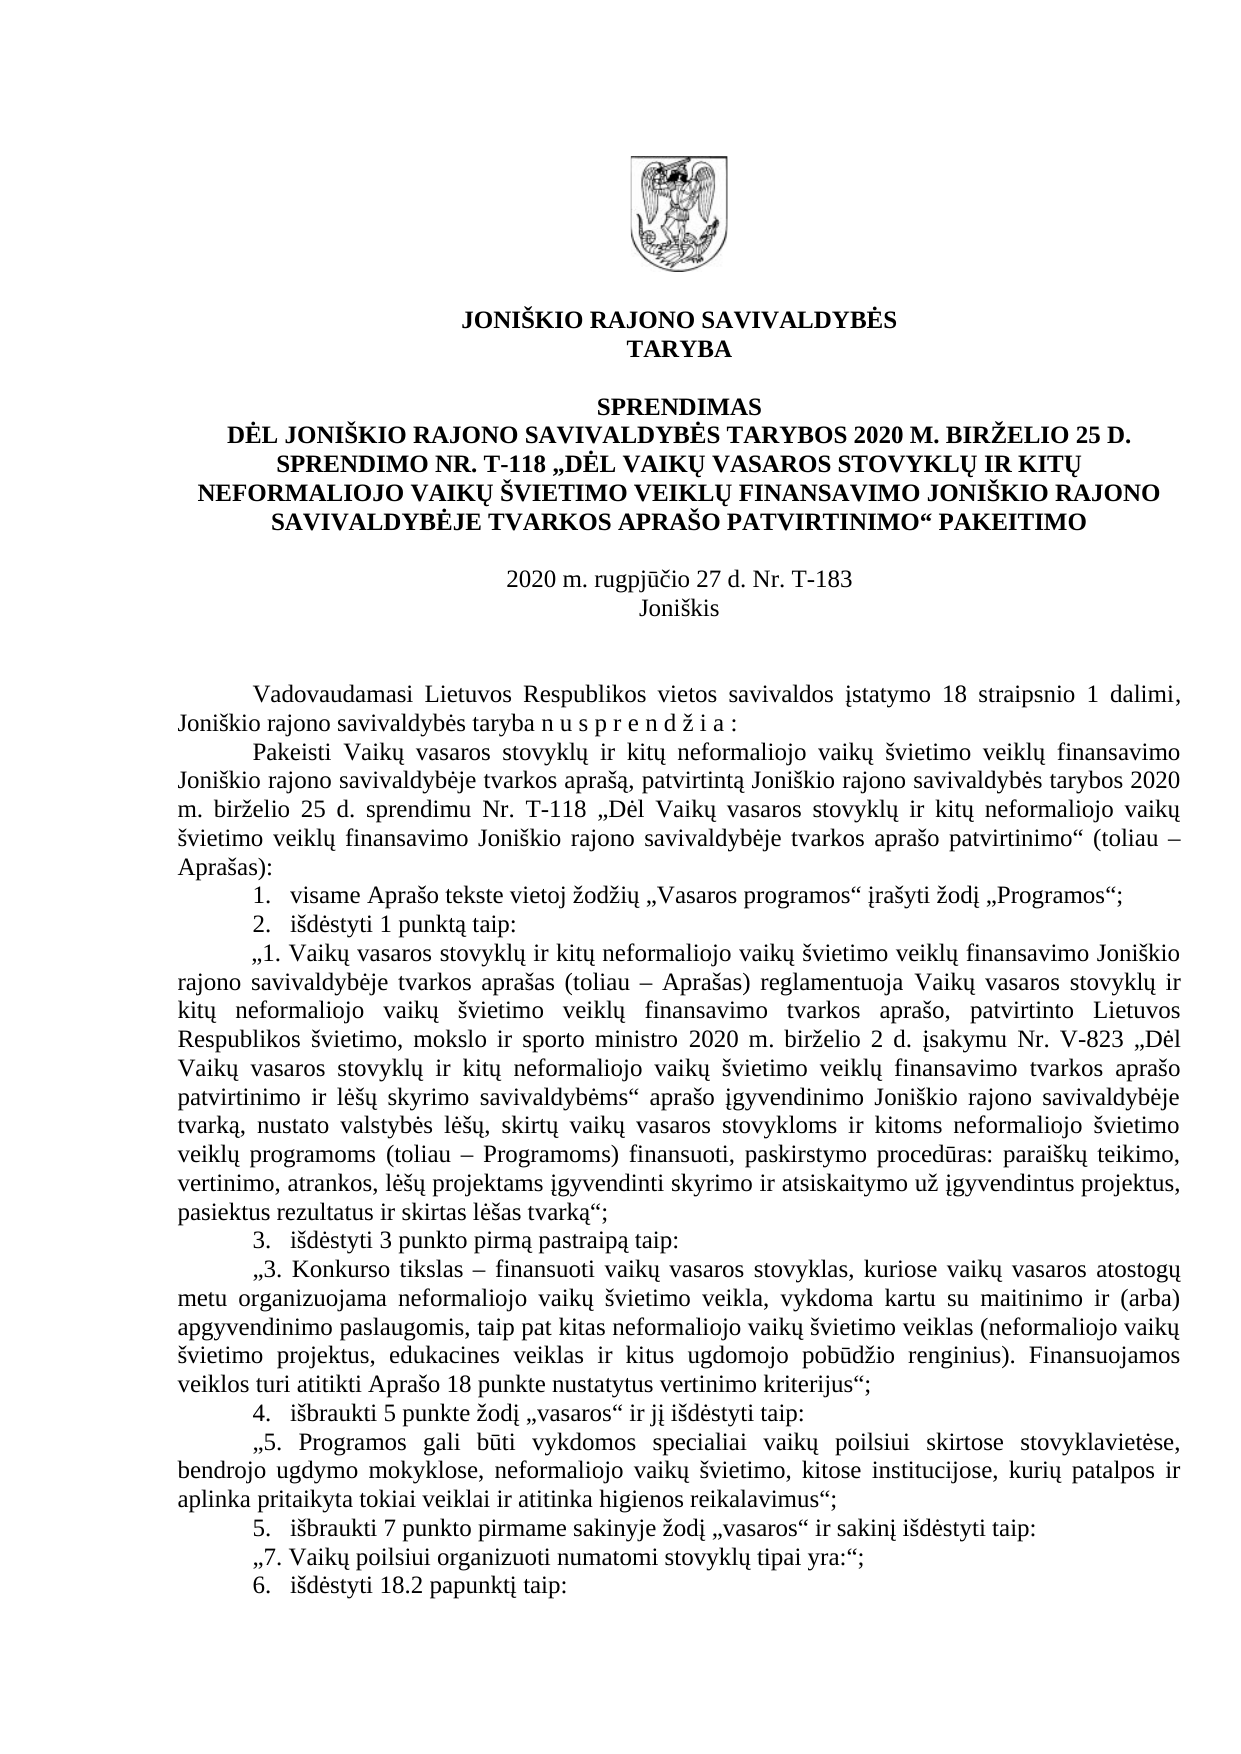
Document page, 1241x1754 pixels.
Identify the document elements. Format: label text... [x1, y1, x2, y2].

text „3. Konkurso tikslas – finansuoti vaikų vasaros stovyklas, kuriose vaikų vasaros atostogų metu organizuojama neformaliojo vaikų švietimo veikla, vykdoma kartu su maitinimo ir (arba) apgyvendinimo paslaugomis, taip pat kitas neformaliojo vaikų švietimo veiklas (neformaliojo vaikų švietimo projektus, edukacines veiklas ir kitus ugdomojo pobūdžio renginius). Finansuojamos veiklos turi atitikti Aprašo 18 punkte nustatytus vertinimo kriterijus“; [177, 1254, 1181, 1398]
text 5. išbraukti 7 punkto pirmame sakinyje žodį „vasaros“ ir sakinį išdėstyti taip: [252, 1513, 1181, 1542]
text SPRENDIMAS [177, 392, 1181, 420]
text „1. Vaikų vasaros stovyklų ir kitų neformaliojo vaikų švietimo veiklų finansavimo Joniškio rajono savivaldybėje tvarkos aprašas (toliau – Aprašas) reglamentuoja Vaikų vasaros stovyklų ir kitų neformaliojo vaikų švietimo veiklų finansavimo tvarkos aprašo, patvirtinto Lietuvos Respublikos švietimo, mokslo ir sporto ministro 2020 m. birželio 2 d. įsakymu Nr. V-823 „Dėl Vaikų vasaros stovyklų ir kitų neformaliojo vaikų švietimo veiklų finansavimo tvarkos aprašo patvirtinimo ir lėšų skyrimo savivaldybėms“ aprašo įgyvendinimo Joniškio rajono savivaldybėje tvarką, nustato valstybės lėšų, skirtų vaikų vasaros stovykloms ir kitoms neformaliojo švietimo veiklų programoms (toliau – Programoms) finansuoti, paskirstymo procedūras: paraiškų teikimo, vertinimo, atrankos, lėšų projektams įgyvendinti skyrimo ir atsiskaitymo už įgyvendintus projektus, pasiektus rezultatus ir skirtas lėšas tvarką“; [177, 938, 1181, 1225]
text DĖL JONIŠKIO RAJONO SAVIVALDYBĖS TARYBOS 2020 M. BIRŽELIO 25 D. SPRENDIMO NR. T-118 „DĖL VAIKŲ VASAROS STOVYKLŲ IR KITŲ NEFORMALIOJO VAIKŲ ŠVIETIMO VEIKLŲ FINANSAVIMO JONIŠKIO RAJONO SAVIVALDYBĖJE TVARKOS APRAŠO PATVIRTINIMO“ PAKEITIMO [177, 420, 1181, 535]
text 6. išdėstyti 18.2 papunktį taip: [252, 1570, 1181, 1599]
text 4. išbraukti 5 punkte žodį „vasaros“ ir jį išdėstyti taip: [252, 1398, 1181, 1427]
text 3. išdėstyti 3 punkto pirmą pastraipą taip: [252, 1225, 1181, 1254]
text „7. Vaikų poilsiui organizuoti numatomi stovyklų tipai yra:“; [252, 1542, 1181, 1570]
text Joniškis [177, 593, 1181, 622]
text Joniškio rajono savivaldybės TARYBA [177, 305, 1181, 363]
text 2. išdėstyti 1 punktą taip: [252, 909, 1181, 938]
text 1. visame Aprašo tekste vietoj žodžių „Vasaros programos“ įrašyti žodį „Programos“; [252, 880, 1181, 909]
text 2020 m. rugpjūčio 27 d. Nr. T-183 [177, 564, 1181, 593]
text Vadovaudamasi Lietuvos Respublikos vietos savivaldos įstatymo 18 straipsnio 1 dalimi, Joniškio rajono savivaldybės taryba nusprendžia: [177, 679, 1181, 737]
text „5. Programos gali būti vykdomos specialiai vaikų poilsiui skirtose stovyklavietėse, bendrojo ugdymo mokyklose, neformaliojo vaikų švietimo, kitose institucijose, kurių patalpos ir aplinka pritaikyta tokiai veiklai ir atitinka higienos reikalavimus“; [177, 1427, 1181, 1513]
text Pakeisti Vaikų vasaros stovyklų ir kitų neformaliojo vaikų švietimo veiklų finansavimo Joniškio rajono savivaldybėje tvarkos aprašą, patvirtintą Joniškio rajono savivaldybės tarybos 2020 m. birželio 25 d. sprendimu Nr. T-118 „Dėl Vaikų vasaros stovyklų ir kitų neformaliojo vaikų švietimo veiklų finansavimo Joniškio rajono savivaldybėje tvarkos aprašo patvirtinimo“ (toliau – Aprašas): [177, 737, 1181, 880]
